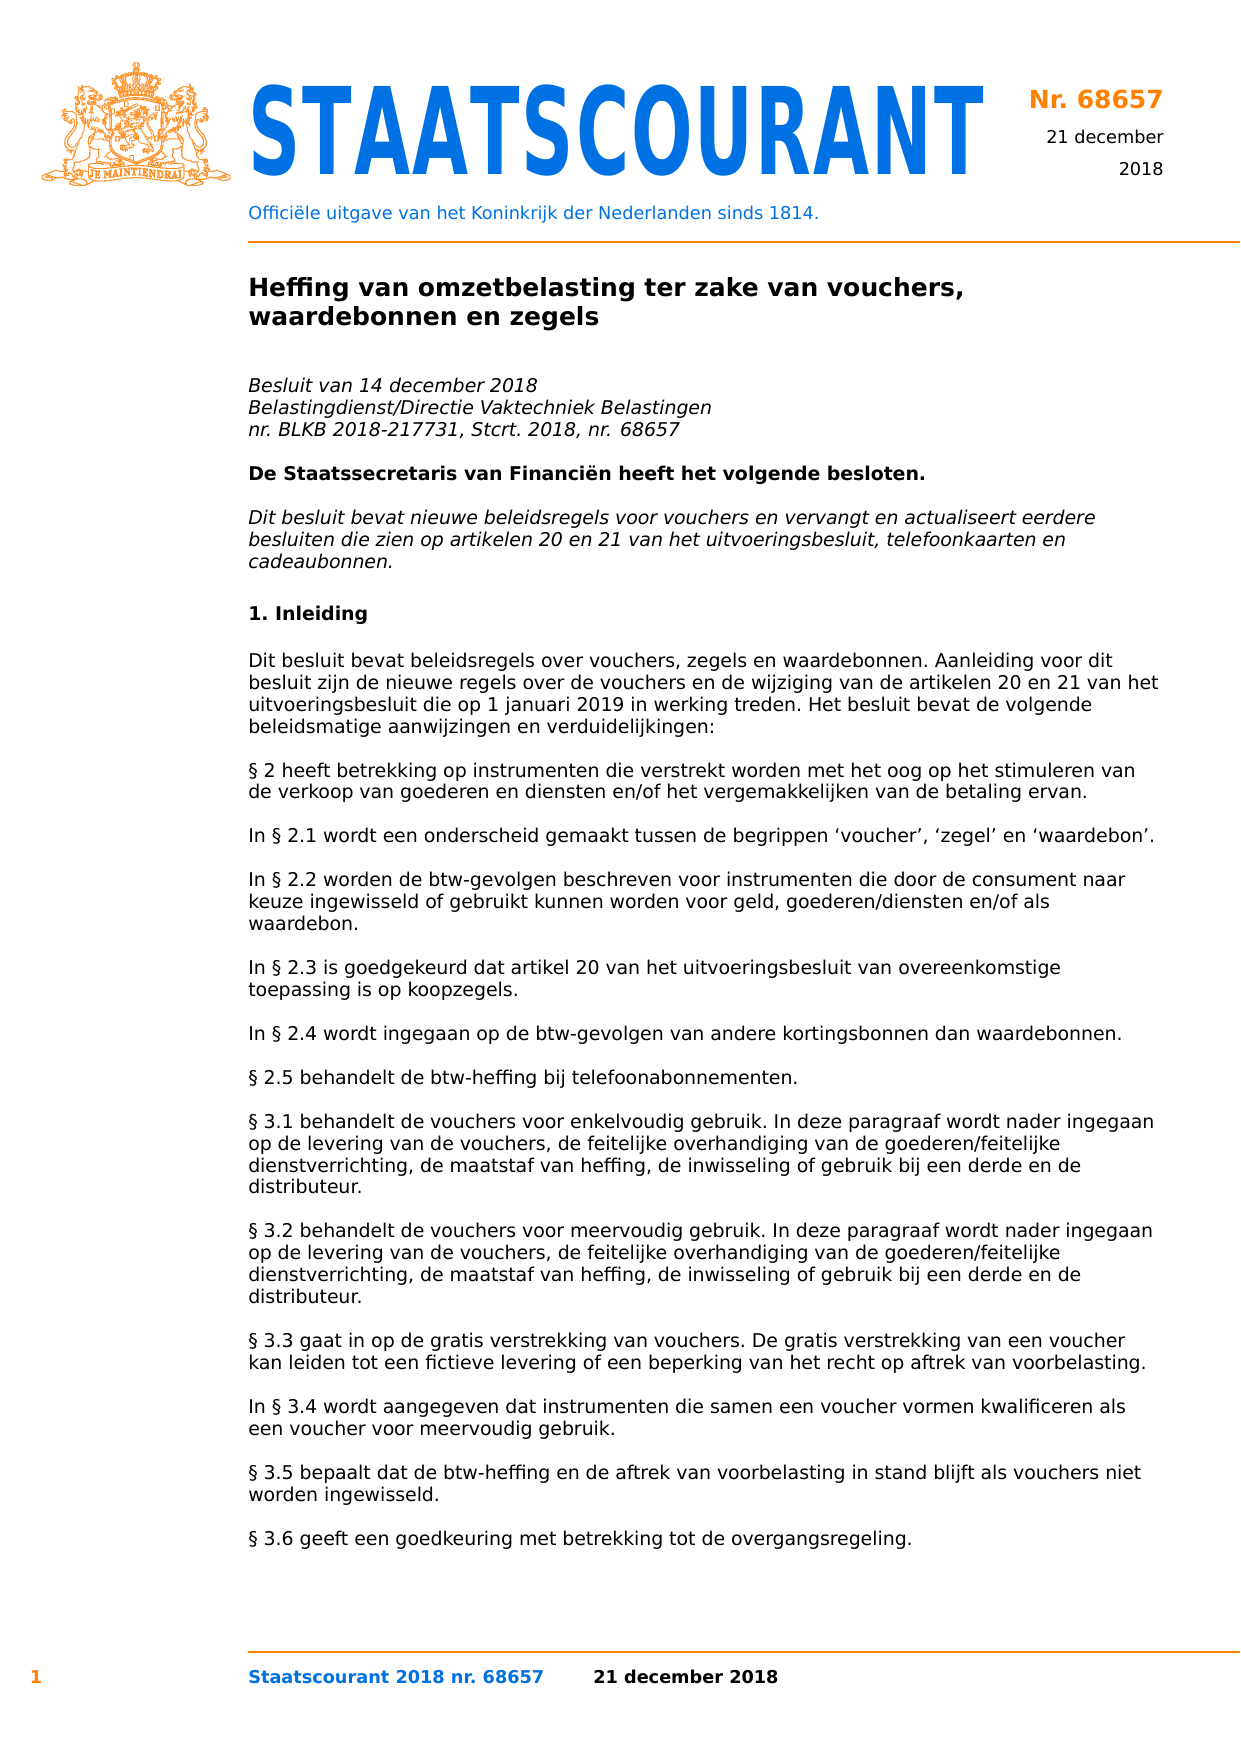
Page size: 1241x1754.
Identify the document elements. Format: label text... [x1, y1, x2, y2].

text In § 2.2 worden de btw-gevolgen beschreven voor instrumenten die door de consument naar keuze ingewisseld of gebruikt kunnen worden voor geld, goederen/diensten en/of als waardebon. [248, 869, 1163, 935]
subtitle 1. Inleiding [248, 603, 1163, 625]
table_cell Officiële uitgave van het Koninkrijk der Nederlanden sinds 1814. [248, 203, 1240, 241]
subtitle Heffing van omzetbelasting ter zake van vouchers, waardebonnen en zegels [248, 273, 1163, 331]
text In § 2.1 wordt een onderscheid gemaakt tussen de begrippen ‘voucher’, ‘zegel’ en ‘waardebon’. [248, 825, 1163, 847]
text In § 3.4 wordt aangegeven dat instrumenten die samen een voucher vormen kwalificeren als een voucher voor meervoudig gebruik. [248, 1396, 1163, 1440]
text § 3.5 bepaalt dat de btw-heffing en de aftrek van voorbelasting in stand blijft als vouchers niet worden ingewisseld. [248, 1462, 1163, 1506]
text Dit besluit bevat beleidsregels over vouchers, zegels en waardebonnen. Aanleiding voor dit besluit zijn de nieuwe regels over de vouchers en de wijziging van de artikelen 20 en 21 van het uitvoeringsbesluit die op 1 januari 2019 in werking treden. Het besluit bevat de volgende beleidsmatige aanwijzingen en verduidelijkingen: [248, 650, 1163, 738]
table_cell 2018 [998, 153, 1240, 203]
text § 2 heeft betrekking op instrumenten die verstrekt worden met het oog op het stimuleren van de verkoop van goederen en diensten en/of het vergemakkelijken van de betaling ervan. [248, 759, 1163, 803]
table_cell 21 december [998, 121, 1240, 153]
text § 3.1 behandelt de vouchers voor enkelvoudig gebruik. In deze paragraaf wordt nader ingegaan op de levering van de vouchers, de feitelijke overhandiging van de goederen/feitelijke dienstverrichting, de maatstaf van heffing, de inwisseling of gebruik bij een derde en de distributeur. [248, 1111, 1163, 1198]
picture [41, 62, 231, 186]
text Belastingdienst/Directie Vaktechniek Belastingen [248, 397, 1163, 419]
text § 3.6 geeft een goedkeuring met betrekking tot de overgangsregeling. [248, 1528, 1163, 1549]
text De Staatssecretaris van Financiën heeft het volgende besloten. [248, 463, 1163, 485]
text § 3.2 behandelt de vouchers voor meervoudig gebruik. In deze paragraaf wordt nader ingegaan op de levering van de vouchers, de feitelijke overhandiging van de goederen/feitelijke dienstverrichting, de maatstaf van heffing, de inwisseling of gebruik bij een derde en de distributeur. [248, 1220, 1163, 1308]
text Dit besluit bevat nieuwe beleidsregels voor vouchers en vervangt en actualiseert eerdere besluiten die zien op artikelen 20 en 21 van het uitvoeringsbesluit, telefoonkaarten en cadeaubonnen. [248, 507, 1163, 573]
text In § 2.4 wordt ingegaan op de btw-gevolgen van andere kortingsbonnen dan waardebonnen. [248, 1023, 1163, 1045]
table_header Nr. 68657 [998, 62, 1240, 121]
text In § 2.3 is goedgekeurd dat artikel 20 van het uitvoeringsbesluit van overeenkomstige toepassing is op koopzegels. [248, 957, 1163, 1001]
text § 3.3 gaat in op de gratis verstrekking van vouchers. De gratis verstrekking van een voucher kan leiden tot een fictieve levering of een beperking van het recht op aftrek van voorbelasting. [248, 1330, 1163, 1374]
table_header [25, 62, 248, 241]
text § 2.5 behandelt de btw-heffing bij telefoonabonnementen. [248, 1067, 1163, 1089]
text nr. BLKB 2018-217731, Stcrt. 2018, nr. 68657 [248, 419, 1163, 441]
table_header STAATSCOURANT [248, 62, 998, 203]
text Besluit van 14 december 2018 [248, 375, 1163, 397]
